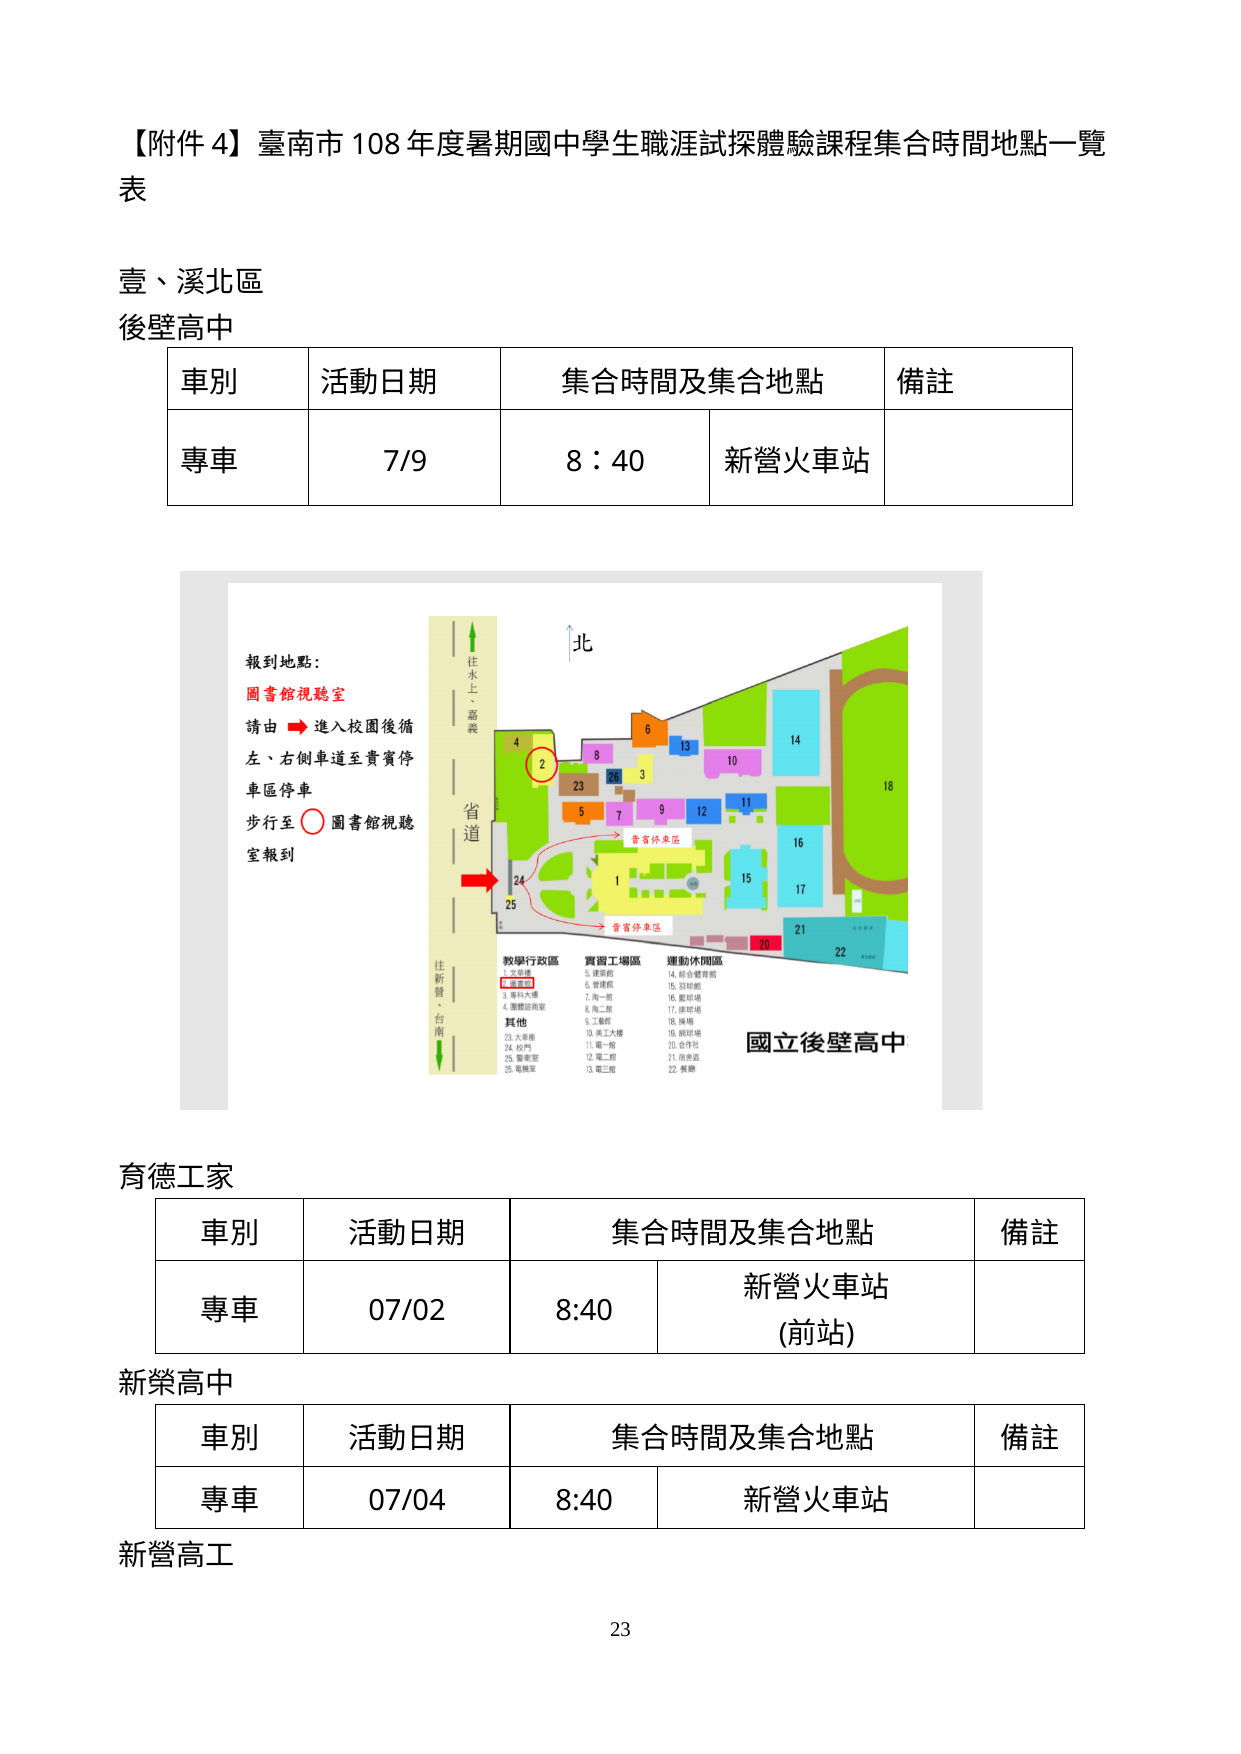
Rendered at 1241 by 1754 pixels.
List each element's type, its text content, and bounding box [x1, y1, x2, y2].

table_header 車別 [156, 1405, 303, 1466]
table_cell 8:40 [511, 1467, 657, 1527]
text 壹、溪北區 [118, 256, 1122, 301]
table_cell 8：40 [501, 410, 709, 505]
table_cell 07/02 [304, 1261, 509, 1353]
table_header 活動日期 [304, 1199, 509, 1260]
table_cell 新營火車站 [658, 1467, 974, 1527]
table_header 車別 [156, 1199, 303, 1260]
picture [179, 571, 983, 1110]
table_cell [885, 410, 1072, 505]
table_cell 新營火車站 (前站) [658, 1261, 974, 1353]
table_cell 8:40 [511, 1261, 657, 1353]
table_header 車別 [168, 348, 308, 409]
table_cell 專車 [156, 1467, 303, 1527]
table_cell 專車 [156, 1261, 303, 1353]
table_header 備註 [975, 1199, 1084, 1260]
table_header 活動日期 [309, 348, 500, 409]
table_cell 新營火車站 [710, 410, 884, 505]
text 新榮高中 [118, 1354, 1122, 1404]
table_header 活動日期 [304, 1405, 509, 1466]
table_cell 專車 [168, 410, 308, 505]
text 育德工家 [118, 1148, 1122, 1198]
table_cell 07/04 [304, 1467, 509, 1527]
table_header 集合時間及集合地點 [511, 1199, 974, 1260]
table_cell [975, 1261, 1084, 1353]
text 新營高工 [118, 1528, 1122, 1574]
table_header 備註 [885, 348, 1072, 409]
table_header 集合時間及集合地點 [501, 348, 884, 409]
table_cell 7/9 [309, 410, 500, 505]
table_header 備註 [975, 1405, 1084, 1466]
table_cell [975, 1467, 1084, 1527]
table_header 集合時間及集合地點 [511, 1405, 974, 1466]
text 【附件4】臺南市108年度暑期國中學生職涯試探體驗課程集合時間地點一覽表 [118, 118, 1122, 210]
text 後壁高中 [118, 301, 1122, 347]
